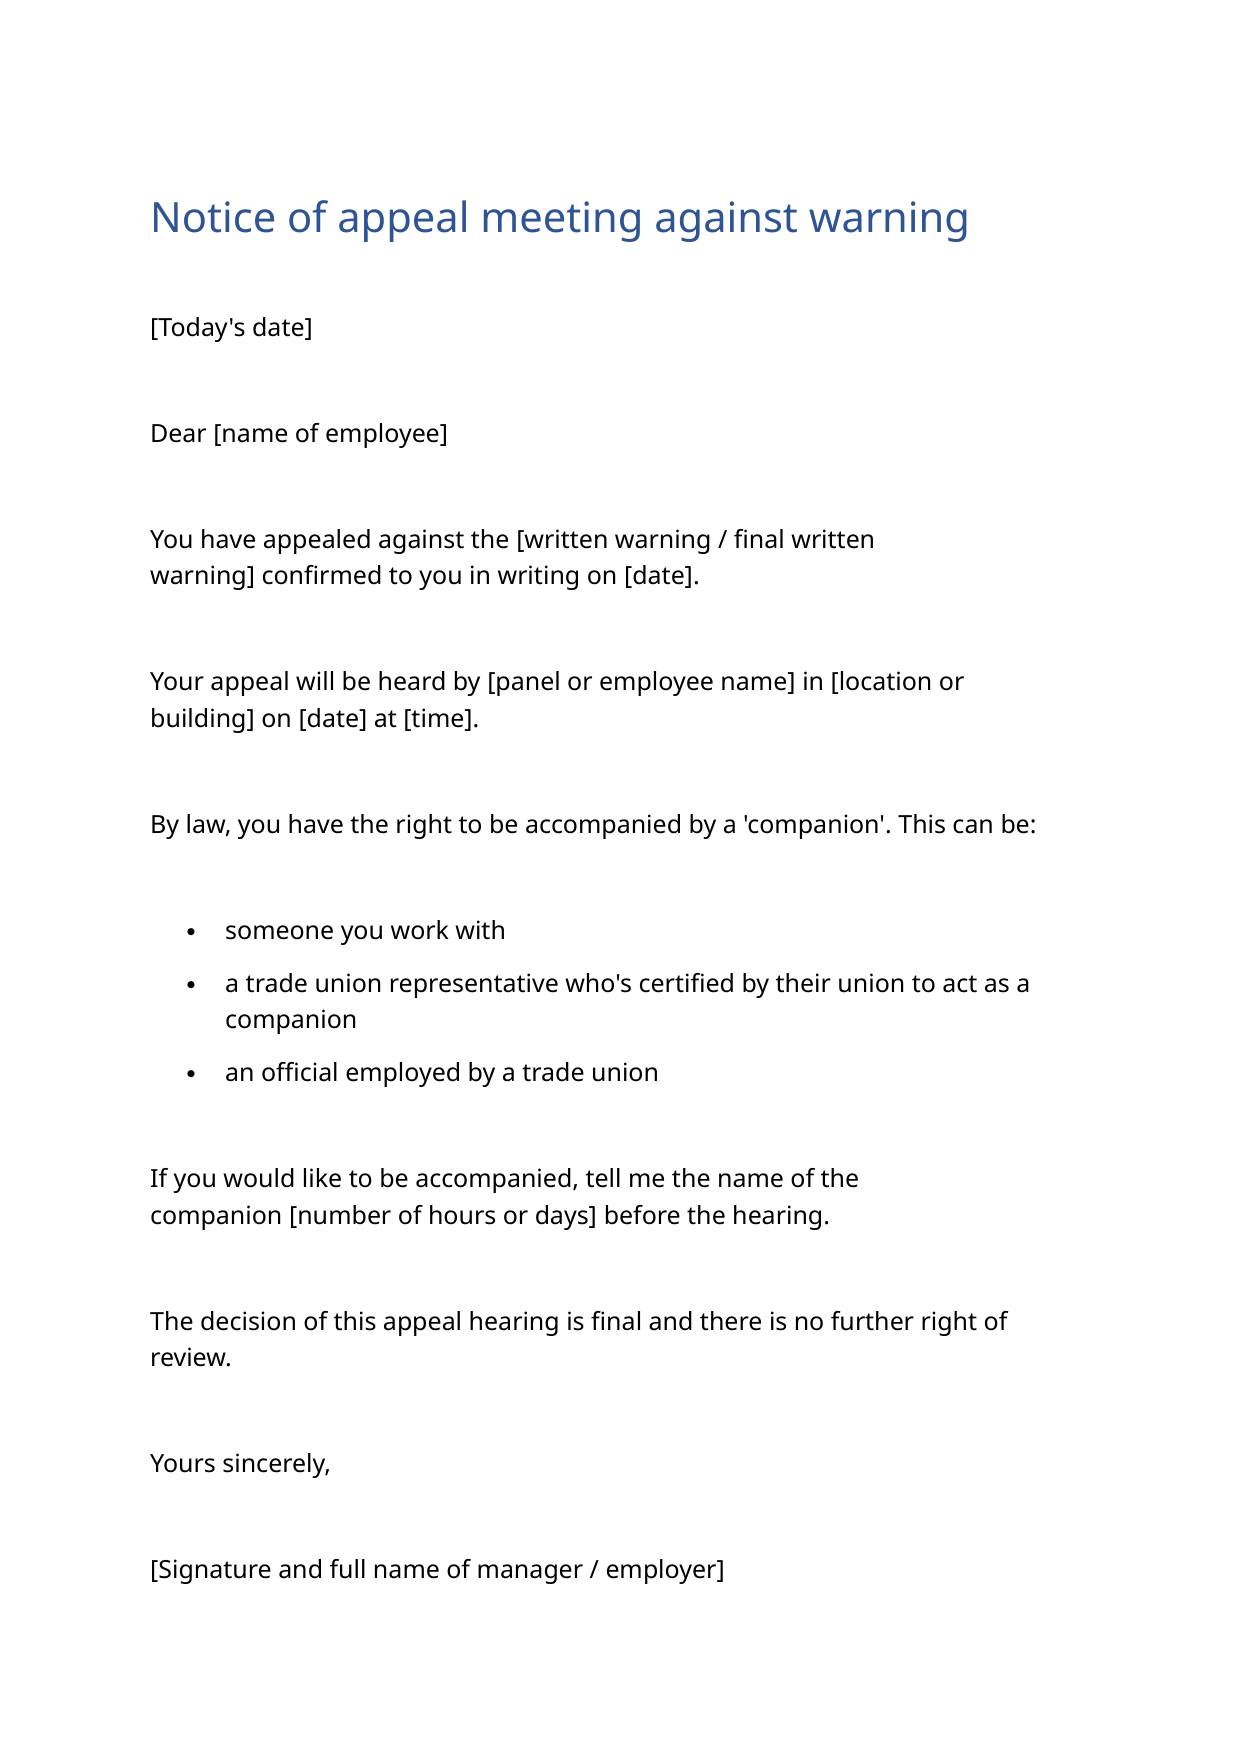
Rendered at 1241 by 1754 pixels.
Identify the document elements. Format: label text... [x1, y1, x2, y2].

text [Signature and full name of manager / employer] [150, 1552, 1090, 1586]
text By law, you have the right to be accompanied by a 'companion'. This can be: [150, 806, 1090, 841]
list someone you work with [187, 912, 1090, 947]
text [Today's date] [150, 309, 1090, 344]
text If you would like to be accompanied, tell me the name of the companion [number of hours or days] before the hearing. [150, 1161, 1090, 1231]
list a trade union representative who's certified by their union to act as a companion [187, 966, 1090, 1036]
list an official employed by a trade union [187, 1055, 1090, 1089]
text The decision of this appeal hearing is final and there is no further right of review. [150, 1303, 1090, 1374]
text Dear [name of employee] [150, 416, 1090, 450]
text Yours sincerely, [150, 1446, 1090, 1480]
text Your appeal will be heard by [panel or employee name] in [location or building] on [date] at [time]. [150, 664, 1090, 734]
text You have appealed against the [written warning / final written warning] confirmed to you in writing on [date]. [150, 522, 1090, 592]
subtitle Notice of appeal meeting against warning [150, 187, 1090, 244]
